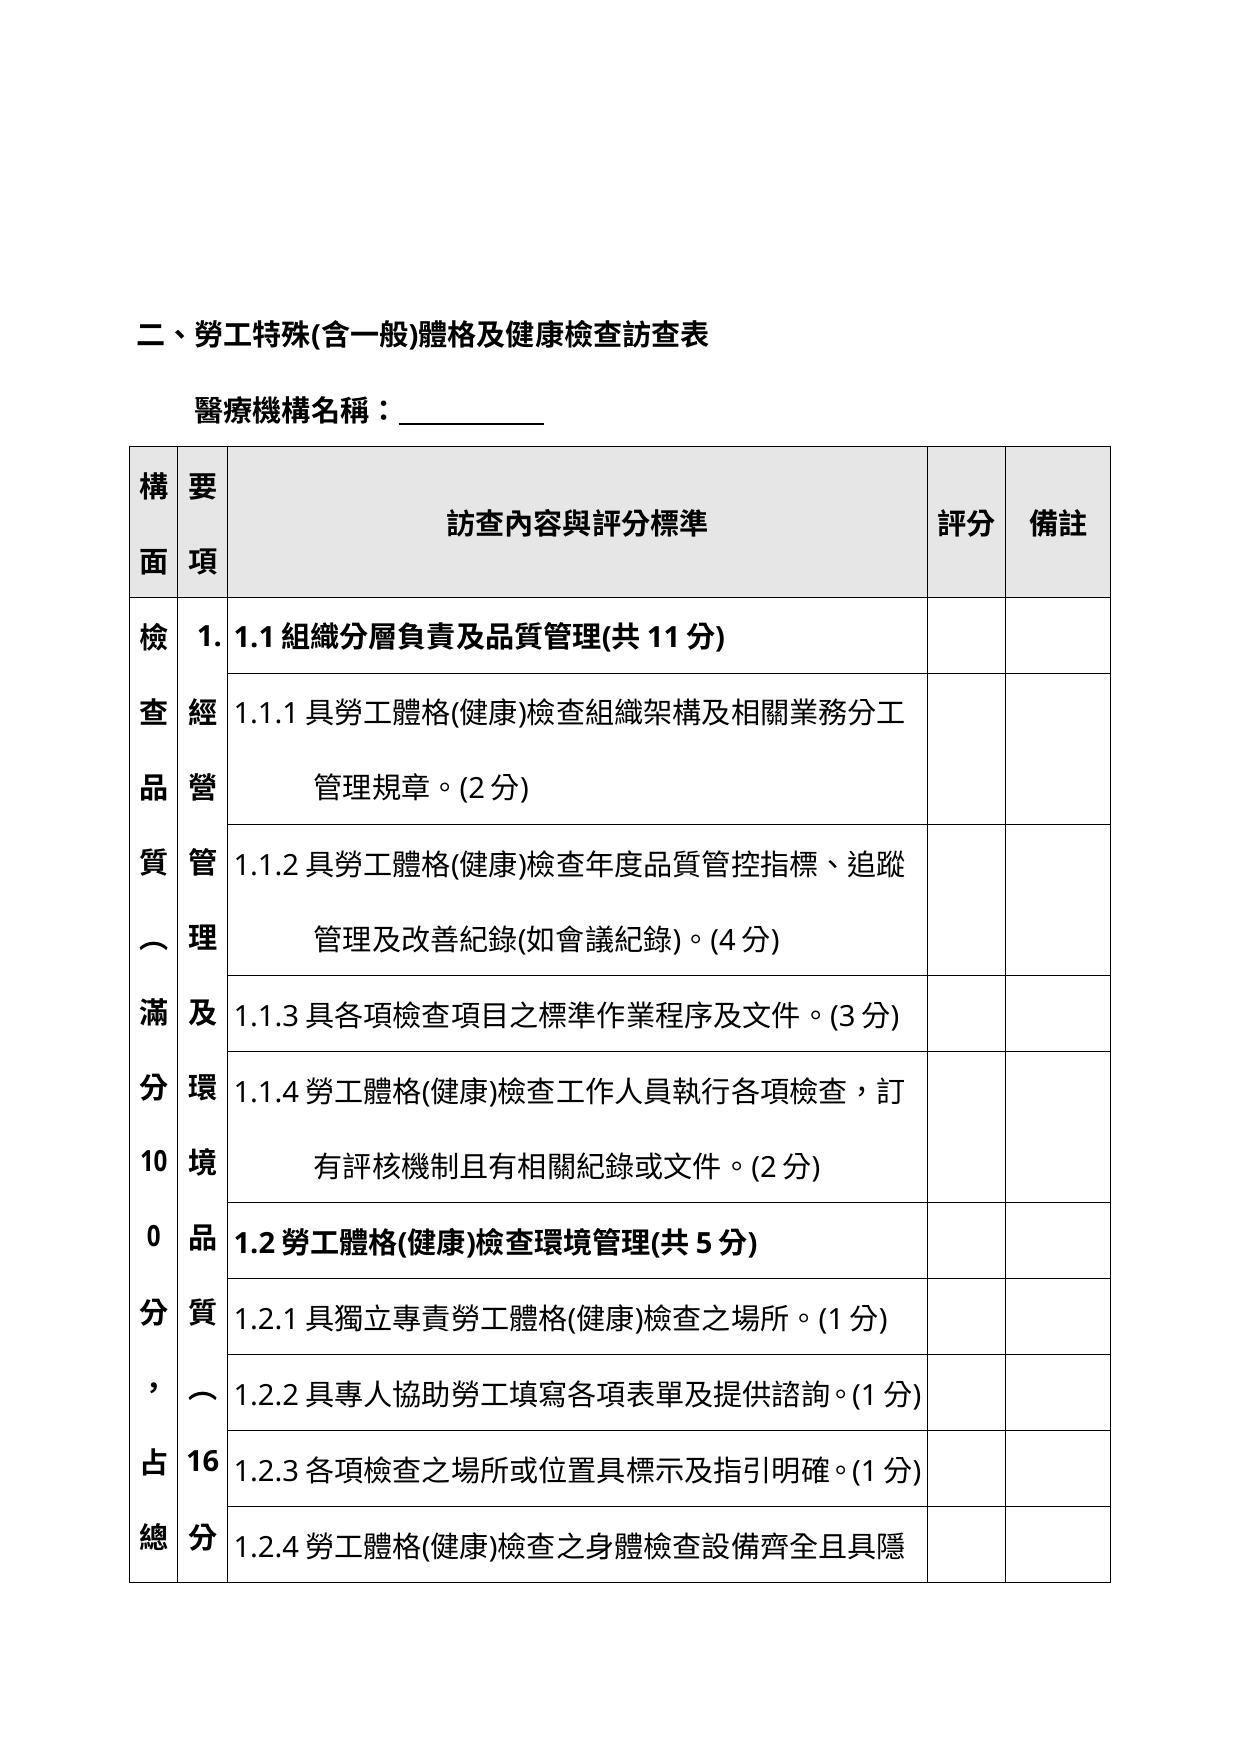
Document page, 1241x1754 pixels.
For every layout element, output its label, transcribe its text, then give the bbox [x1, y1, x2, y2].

table_cell 1.2.1具獨立專責勞工體格(健康)檢查之場所。(1分) [228, 1279, 927, 1354]
table_cell [928, 1203, 1005, 1278]
table_header 訪查內容與評分標準 [228, 447, 927, 597]
table_cell [1006, 976, 1110, 1051]
table_cell [1006, 1052, 1110, 1202]
table_cell 1.1.3具各項檢查項目之標準作業程序及文件。(3分) [228, 976, 927, 1051]
table_cell [1006, 674, 1110, 824]
table_cell [1006, 1431, 1110, 1506]
table_cell [1006, 1203, 1110, 1278]
table_cell 檢查品質︵ 滿分100分 ， 占總 [130, 598, 177, 1582]
table_cell [928, 1052, 1005, 1202]
table_cell 1.2.2具專人協助勞工填寫各項表單及提供諮詢。(1分) [228, 1355, 927, 1430]
table_header 要項 [178, 447, 227, 597]
table_cell [928, 1431, 1005, 1506]
table_cell [928, 1355, 1005, 1430]
table_cell [1006, 1507, 1110, 1582]
table_header 評分 [928, 447, 1005, 597]
table_cell 1.1.4勞工體格(健康)檢查工作人員執行各項檢查，訂有評核機制且有相關紀錄或文件。(2分) [228, 1052, 927, 1202]
table_cell [928, 1507, 1005, 1582]
table_cell [1006, 825, 1110, 975]
text 二、勞工特殊(含一般)體格及健康檢查訪查表 [136, 296, 1104, 371]
table_header 備註 [1006, 447, 1110, 597]
table_cell 1.2.3各項檢查之場所或位置具標示及指引明確。(1分) [228, 1431, 927, 1506]
table_cell 1.1.1具勞工體格(健康)檢查組織架構及相關業務分工管理規章。(2分) [228, 674, 927, 824]
table_cell [1006, 598, 1110, 673]
table_cell [928, 825, 1005, 975]
table_cell 1.1組織分層負責及品質管理(共11分) [228, 598, 927, 673]
table_header 構面 [130, 447, 177, 597]
table_cell [928, 598, 1005, 673]
table_cell 1. 經營管理及環境品質 ︵ 16分 [178, 598, 227, 1582]
table_cell [928, 976, 1005, 1051]
table_cell 1.1.2具勞工體格(健康)檢查年度品質管控指標、追蹤管理及改善紀錄(如會議紀錄)。(4分) [228, 825, 927, 975]
table_cell [928, 1279, 1005, 1354]
table_cell [1006, 1355, 1110, 1430]
text 醫療機構名稱： [136, 371, 1104, 446]
table_cell [1006, 1279, 1110, 1354]
table_cell 1.2.4勞工體格(健康)檢查之身體檢查設備齊全且具隱 [228, 1507, 927, 1582]
table_cell 1.2勞工體格(健康)檢查環境管理(共5分) [228, 1203, 927, 1278]
table_cell [928, 674, 1005, 824]
